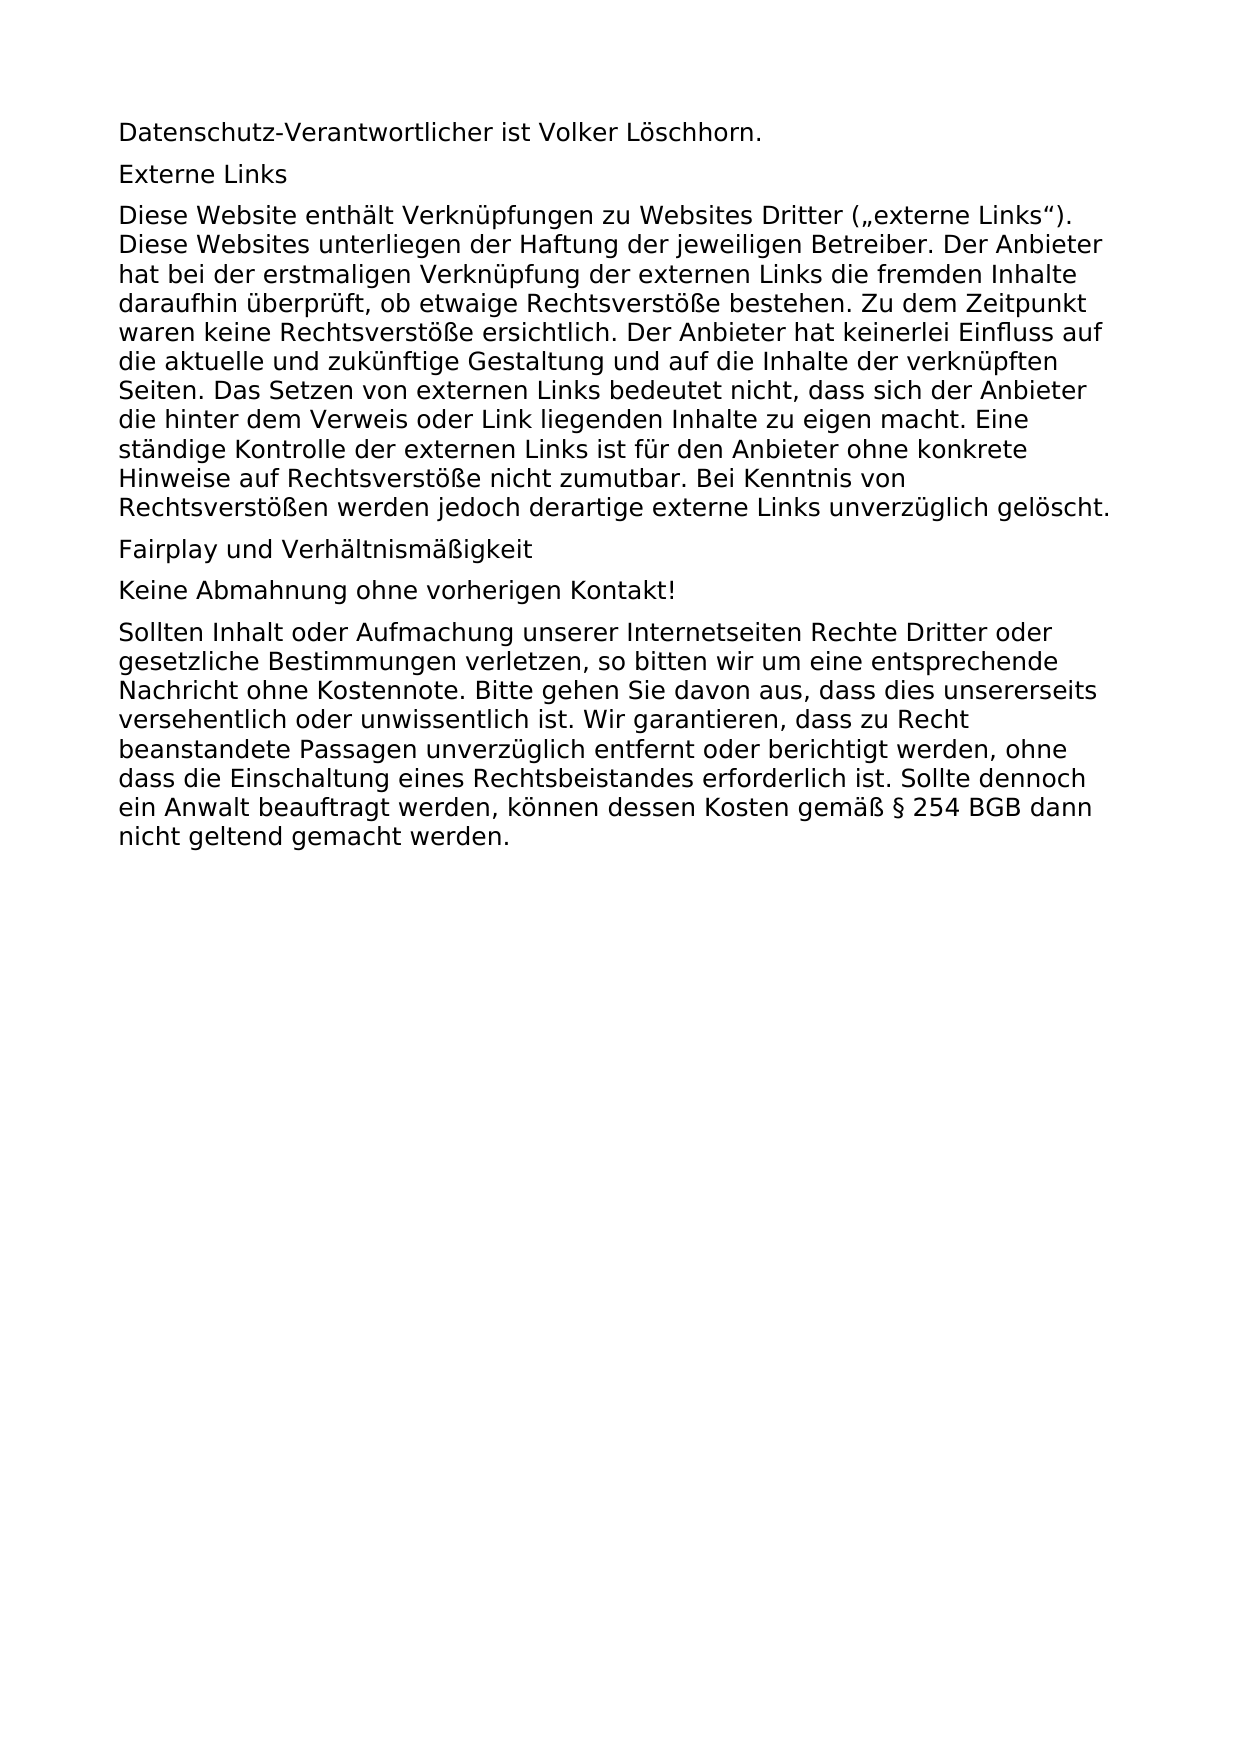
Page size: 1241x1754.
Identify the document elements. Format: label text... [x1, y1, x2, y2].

text Fairplay und Verhältnismäßigkeit [118, 535, 1122, 564]
text Keine Abmahnung ohne vorherigen Kontakt! [118, 576, 1122, 606]
text Externe Links [118, 160, 1122, 189]
text Sollten Inhalt oder Aufmachung unserer Internetseiten Rechte Dritter oder gesetzliche Bestimmungen verletzen, so bitten wir um eine entsprechende Nachricht ohne Kostennote. Bitte gehen Sie davon aus, dass dies unsererseits versehentlich oder unwissentlich ist. Wir garantieren, dass zu Recht beanstandete Passagen unverzüglich entfernt oder berichtigt werden, ohne dass die Einschaltung eines Rechtsbeistandes erforderlich ist. Sollte dennoch ein Anwalt beauftragt werden, können dessen Kosten gemäß § 254 BGB dann nicht geltend gemacht werden. [118, 618, 1122, 851]
text Datenschutz-Verantwortlicher ist Volker Löschhorn. [118, 118, 1122, 147]
text Diese Website enthält Verknüpfungen zu Websites Dritter („externe Links“). Diese Websites unterliegen der Haftung der jeweiligen Betreiber. Der Anbieter hat bei der erstmaligen Verknüpfung der externen Links die fremden Inhalte daraufhin überprüft, ob etwaige Rechtsverstöße bestehen. Zu dem Zeitpunkt waren keine Rechtsverstöße ersichtlich. Der Anbieter hat keinerlei Einfluss auf die aktuelle und zukünftige Gestaltung und auf die Inhalte der verknüpften Seiten. Das Setzen von externen Links bedeutet nicht, dass sich der Anbieter die hinter dem Verweis oder Link liegenden Inhalte zu eigen macht. Eine ständige Kontrolle der externen Links ist für den Anbieter ohne konkrete Hinweise auf Rechtsverstöße nicht zumutbar. Bei Kenntnis von Rechtsverstößen werden jedoch derartige externe Links unverzüglich gelöscht. [118, 201, 1122, 522]
